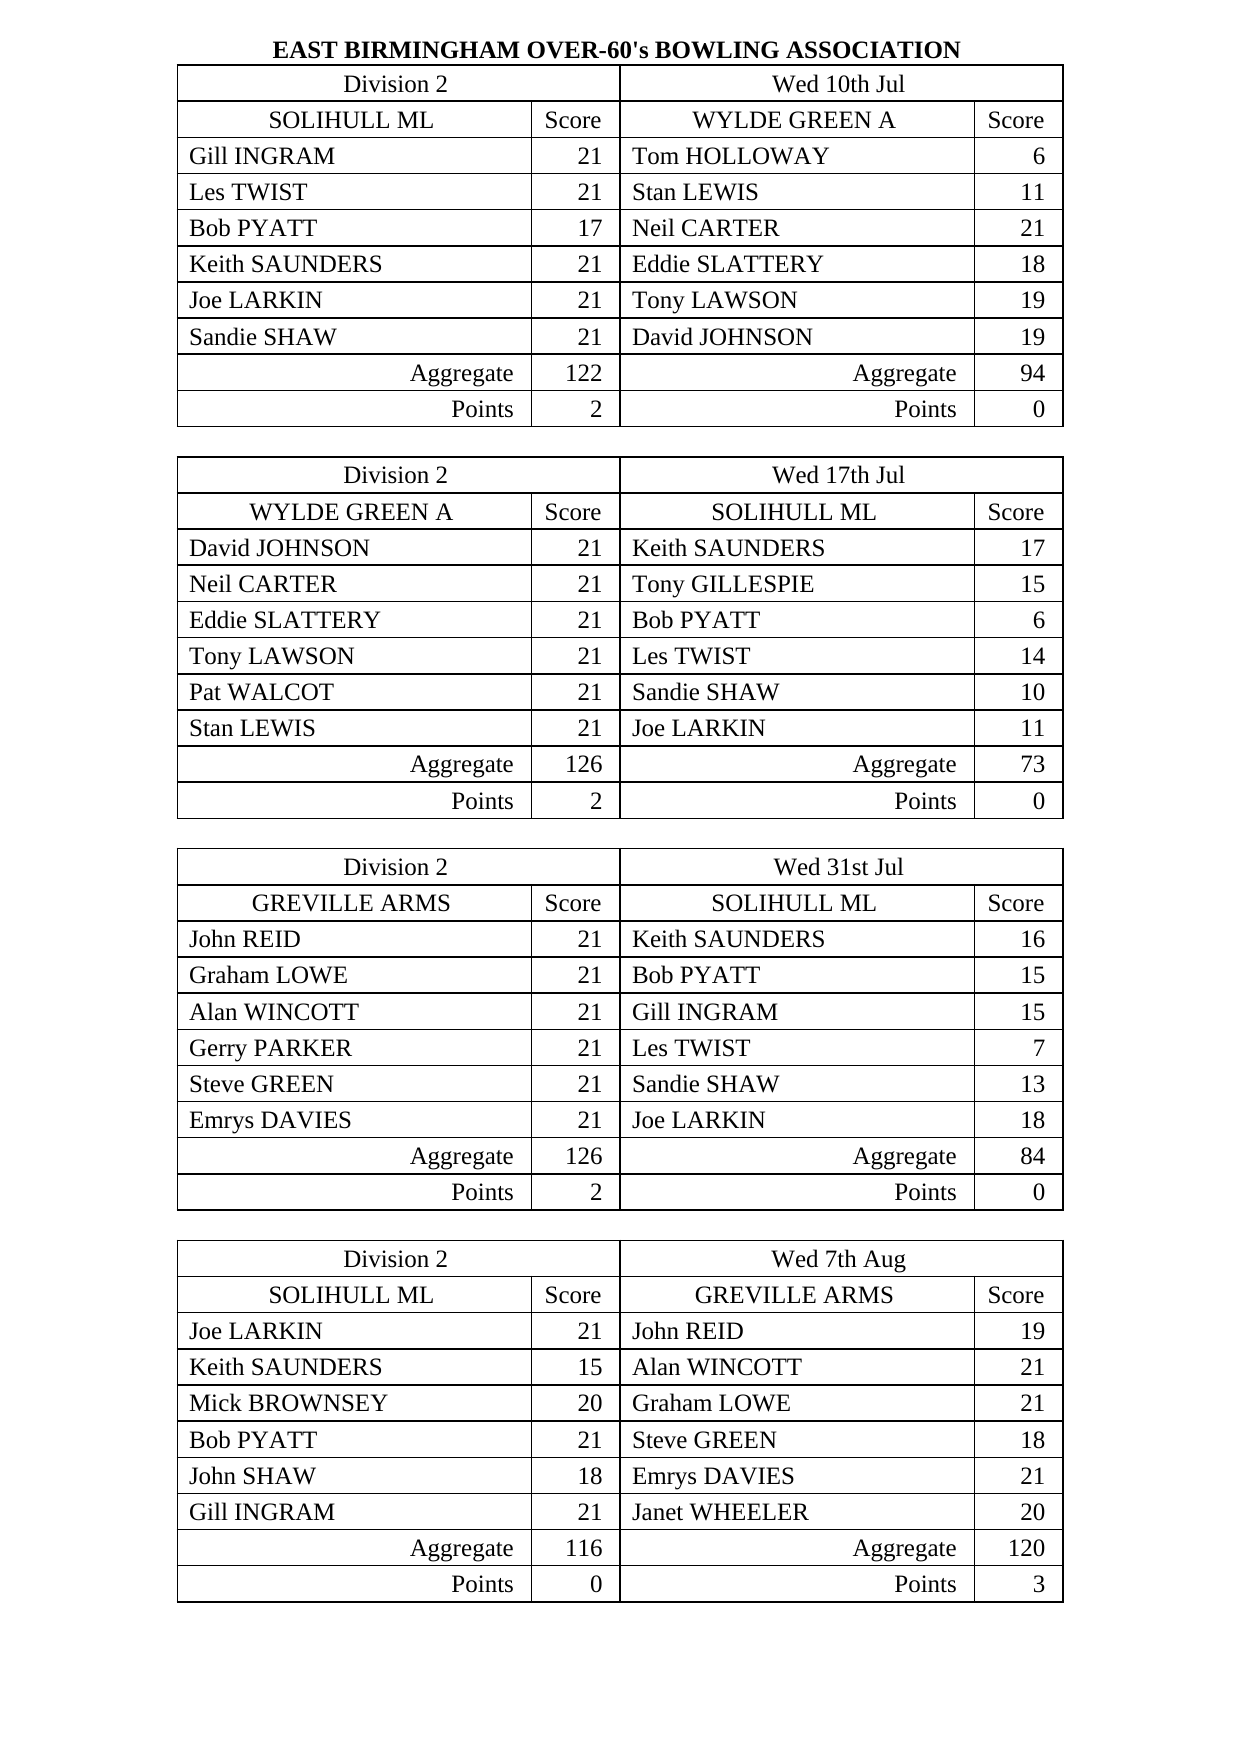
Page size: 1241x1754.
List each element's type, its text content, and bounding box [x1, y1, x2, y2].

table_cell Joe LARKIN [178, 1313, 531, 1348]
table_cell Steve GREEN [178, 1066, 531, 1101]
table_cell 21 [532, 174, 619, 209]
table_cell 20 [532, 1386, 619, 1420]
table_cell 2 [532, 391, 619, 426]
table_header Wed 10th Jul [621, 66, 1062, 100]
table_cell 84 [975, 1138, 1062, 1173]
table_cell Tony GILLESPIE [621, 566, 974, 601]
table_cell 13 [975, 1066, 1062, 1101]
table_cell 21 [532, 1313, 619, 1348]
table_cell Gill INGRAM [621, 994, 974, 1028]
table_cell 116 [532, 1530, 619, 1565]
table_cell Bob PYATT [621, 958, 974, 992]
table_cell 21 [532, 994, 619, 1028]
table_cell Janet WHEELER [621, 1494, 974, 1529]
table_cell 10 [975, 675, 1062, 709]
table_cell Neil CARTER [621, 210, 974, 245]
table_cell 122 [532, 355, 619, 389]
table_cell Sandie SHAW [178, 319, 531, 353]
table_header Division 2 [178, 1241, 619, 1276]
table_cell Stan LEWIS [178, 711, 531, 745]
table_cell 6 [975, 602, 1062, 637]
table_cell 21 [532, 283, 619, 317]
table_cell John SHAW [178, 1458, 531, 1492]
table_cell 15 [975, 958, 1062, 992]
table_cell 21 [532, 958, 619, 992]
table_cell Joe LARKIN [178, 283, 531, 317]
table_cell WYLDE GREEN A [621, 102, 974, 136]
table_cell 17 [532, 210, 619, 245]
table_cell 18 [532, 1458, 619, 1492]
table_header Wed 17th Jul [621, 458, 1062, 492]
table_cell 11 [975, 711, 1062, 745]
table_cell 7 [975, 1030, 1062, 1064]
table_cell 126 [532, 1138, 619, 1173]
table_cell Points [621, 783, 974, 817]
table_cell 18 [975, 1422, 1062, 1456]
table_cell Steve GREEN [621, 1422, 974, 1456]
table_cell 0 [975, 391, 1062, 426]
table_cell Emrys DAVIES [621, 1458, 974, 1492]
table_cell Eddie SLATTERY [178, 602, 531, 637]
table_cell John REID [621, 1313, 974, 1348]
table_cell Bob PYATT [178, 210, 531, 245]
table_cell Gill INGRAM [178, 138, 531, 173]
table_cell Les TWIST [178, 174, 531, 209]
table_cell Score [532, 886, 619, 920]
table_header Division 2 [178, 458, 619, 492]
table_cell GREVILLE ARMS [178, 886, 531, 920]
table_cell 2 [532, 1175, 619, 1209]
table_cell Score [975, 494, 1062, 528]
table_cell Keith SAUNDERS [178, 1350, 531, 1384]
table_cell 21 [532, 138, 619, 173]
table_cell Alan WINCOTT [178, 994, 531, 1028]
table_cell Points [178, 1566, 531, 1601]
table_cell Aggregate [621, 747, 974, 781]
table_cell Tom HOLLOWAY [621, 138, 974, 173]
table_cell Sandie SHAW [621, 675, 974, 709]
table_cell Neil CARTER [178, 566, 531, 601]
table_cell 21 [975, 210, 1062, 245]
table_cell Points [178, 1175, 531, 1209]
table_cell 21 [975, 1350, 1062, 1384]
table_cell 15 [532, 1350, 619, 1384]
table_cell Tony LAWSON [178, 638, 531, 673]
table_cell 6 [975, 138, 1062, 173]
table_cell SOLIHULL ML [621, 494, 974, 528]
table_cell 17 [975, 530, 1062, 564]
table_cell 21 [532, 1102, 619, 1137]
table_cell Alan WINCOTT [621, 1350, 974, 1384]
table_cell 0 [975, 783, 1062, 817]
table_cell Score [532, 494, 619, 528]
table_cell 21 [532, 638, 619, 673]
table_cell Score [975, 102, 1062, 136]
table_cell 11 [975, 174, 1062, 209]
table_cell Points [621, 391, 974, 426]
table_cell David JOHNSON [621, 319, 974, 353]
table_cell Graham LOWE [178, 958, 531, 992]
table_cell 21 [532, 922, 619, 956]
table_cell 20 [975, 1494, 1062, 1529]
table_cell 21 [975, 1458, 1062, 1492]
table_cell 21 [532, 530, 619, 564]
table_cell Score [975, 1277, 1062, 1312]
table_cell 21 [532, 711, 619, 745]
table_cell 21 [532, 1066, 619, 1101]
table_cell Points [178, 391, 531, 426]
table_cell 21 [532, 1494, 619, 1529]
table_cell 19 [975, 319, 1062, 353]
table_cell Points [621, 1175, 974, 1209]
table_cell 15 [975, 994, 1062, 1028]
table_cell Aggregate [621, 355, 974, 389]
table_cell Bob PYATT [621, 602, 974, 637]
table_cell 126 [532, 747, 619, 781]
table_cell Keith SAUNDERS [178, 247, 531, 281]
table_cell 120 [975, 1530, 1062, 1565]
table_cell 19 [975, 1313, 1062, 1348]
table_cell Sandie SHAW [621, 1066, 974, 1101]
table_cell 21 [532, 319, 619, 353]
table_cell 16 [975, 922, 1062, 956]
table_cell 21 [532, 1422, 619, 1456]
table_cell Aggregate [621, 1138, 974, 1173]
table_cell Score [532, 1277, 619, 1312]
table_cell 0 [975, 1175, 1062, 1209]
table_cell Les TWIST [621, 1030, 974, 1064]
table_cell WYLDE GREEN A [178, 494, 531, 528]
table_cell 21 [532, 247, 619, 281]
table_cell Joe LARKIN [621, 1102, 974, 1137]
table_cell Points [178, 783, 531, 817]
table_cell 73 [975, 747, 1062, 781]
table_cell Aggregate [178, 355, 531, 389]
table_cell Aggregate [621, 1530, 974, 1565]
table_cell 18 [975, 1102, 1062, 1137]
table_cell GREVILLE ARMS [621, 1277, 974, 1312]
table_cell SOLIHULL ML [178, 1277, 531, 1312]
table_cell 2 [532, 783, 619, 817]
table_cell 21 [532, 1030, 619, 1064]
table_cell SOLIHULL ML [178, 102, 531, 136]
table_cell 21 [532, 675, 619, 709]
table_cell 21 [532, 602, 619, 637]
table_header Wed 7th Aug [621, 1241, 1062, 1276]
table_header Division 2 [178, 66, 619, 100]
table_cell Bob PYATT [178, 1422, 531, 1456]
table_cell Gerry PARKER [178, 1030, 531, 1064]
table_cell Joe LARKIN [621, 711, 974, 745]
table_cell 0 [532, 1566, 619, 1601]
table_cell David JOHNSON [178, 530, 531, 564]
table_cell SOLIHULL ML [621, 886, 974, 920]
table_cell Score [975, 886, 1062, 920]
table_cell Score [532, 102, 619, 136]
table_cell Mick BROWNSEY [178, 1386, 531, 1420]
table_cell Graham LOWE [621, 1386, 974, 1420]
table_cell 15 [975, 566, 1062, 601]
table_cell 14 [975, 638, 1062, 673]
table_cell Eddie SLATTERY [621, 247, 974, 281]
table_cell Pat WALCOT [178, 675, 531, 709]
table_cell Tony LAWSON [621, 283, 974, 317]
table_cell 21 [532, 566, 619, 601]
table_cell 18 [975, 247, 1062, 281]
table_header Division 2 [178, 849, 619, 884]
table_cell Aggregate [178, 1530, 531, 1565]
table_cell Stan LEWIS [621, 174, 974, 209]
table_cell Aggregate [178, 1138, 531, 1173]
table_cell 21 [975, 1386, 1062, 1420]
table_cell Gill INGRAM [178, 1494, 531, 1529]
table_cell 19 [975, 283, 1062, 317]
table_header Wed 31st Jul [621, 849, 1062, 884]
table_cell Emrys DAVIES [178, 1102, 531, 1137]
table_cell 94 [975, 355, 1062, 389]
table_cell Aggregate [178, 747, 531, 781]
table_cell Les TWIST [621, 638, 974, 673]
table_cell Keith SAUNDERS [621, 530, 974, 564]
table_cell Keith SAUNDERS [621, 922, 974, 956]
table_cell John REID [178, 922, 531, 956]
table_cell 3 [975, 1566, 1062, 1601]
table_cell Points [621, 1566, 974, 1601]
